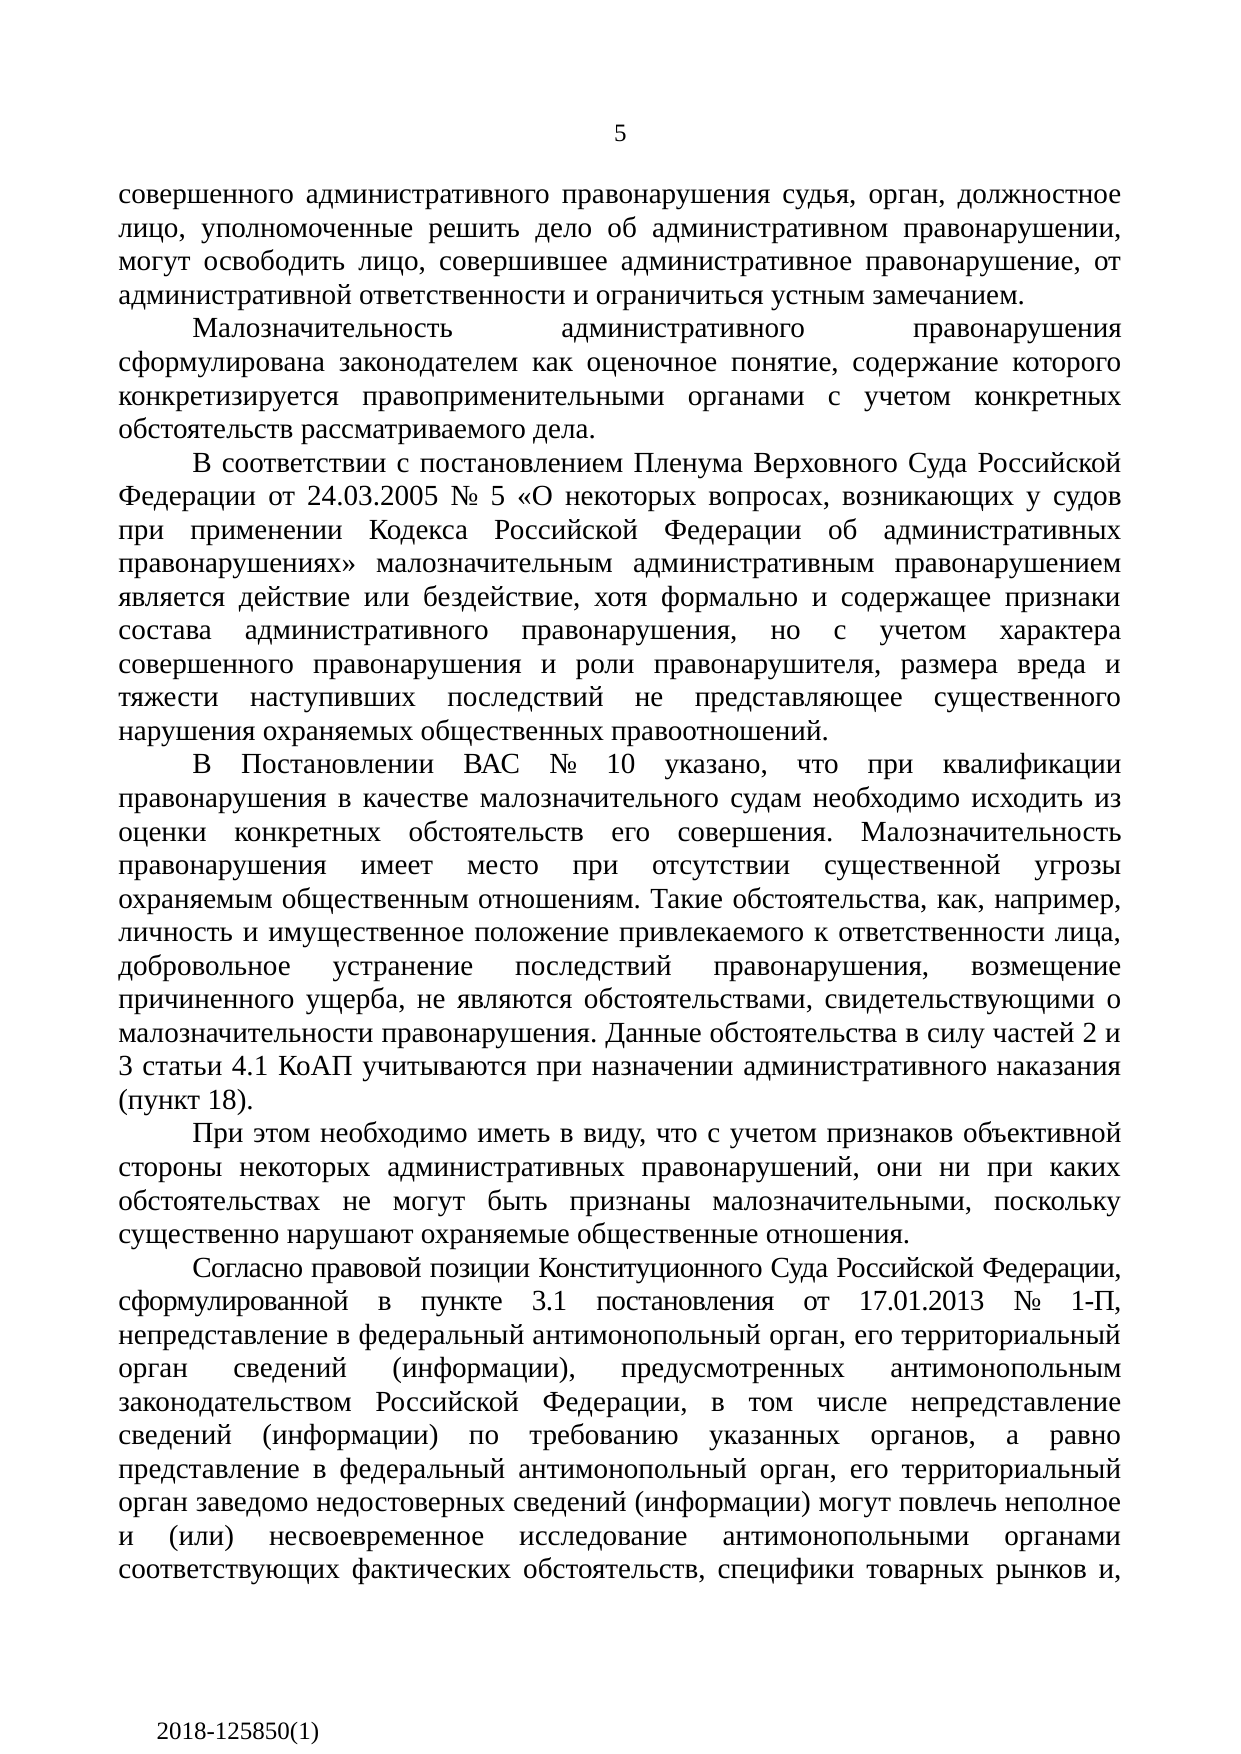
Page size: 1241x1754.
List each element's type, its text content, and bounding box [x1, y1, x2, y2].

text При этом необходимо иметь в виду, что с учетом признаков объективной стороны некоторых административных правонарушений, они ни при каких обстоятельствах не могут быть признаны малозначительными, поскольку существенно нарушают охраняемые общественные отношения. [118, 1116, 1122, 1250]
text Малозначительность административного правонарушения сформулирована законодателем как оценочное понятие, содержание которого конкретизируется правоприменительными органами с учетом конкретных обстоятельств рассматриваемого дела. [118, 311, 1122, 445]
text В соответствии с постановлением Пленума Верховного Суда Российской Федерации от 24.03.2005 № 5 «О некоторых вопросах, возникающих у судов при применении Кодекса Российской Федерации об административных правонарушениях» малозначительным административным правонарушением является действие или бездействие, хотя формально и содержащее признаки состава административного правонарушения, но с учетом характера совершенного правонарушения и роли правонарушителя, размера вреда и тяжести наступивших последствий не представляющее существенного нарушения охраняемых общественных правоотношений. [118, 445, 1122, 747]
text В Постановлении ВАС № 10 указано, что при квалификации правонарушения в качестве малозначительного судам необходимо исходить из оценки конкретных обстоятельств его совершения. Малозначительность правонарушения имеет место при отсутствии существенной угрозы охраняемым общественным отношениям. Такие обстоятельства, как, например, личность и имущественное положение привлекаемого к ответственности лица, добровольное устранение последствий правонарушения, возмещение причиненного ущерба, не являются обстоятельствами, свидетельствующими о малозначительности правонарушения. Данные обстоятельства в силу частей 2 и 3 статьи 4.1 КоАП учитываются при назначении административного наказания (пункт 18). [118, 747, 1122, 1116]
text совершенного административного правонарушения судья, орган, должностное лицо, уполномоченные решить дело об административном правонарушении, могут освободить лицо, совершившее административное правонарушение, от административной ответственности и ограничиться устным замечанием. [118, 176, 1122, 311]
text Согласно правовой позиции Конституционного Суда Российской Федерации, сформулированной в пункте 3.1 постановления от 17.01.2013 № 1-П, непредставление в федеральный антимонопольный орган, его территориальный орган сведений (информации), предусмотренных антимонопольным законодательством Российской Федерации, в том числе непредставление сведений (информации) по требованию указанных органов, а равно представление в федеральный антимонопольный орган, его территориальный орган заведомо недостоверных сведений (информации) могут повлечь неполное и (или) несвоевременное исследование антимонопольными органами соответствующих фактических обстоятельств, специфики товарных рынков и, [118, 1250, 1122, 1585]
